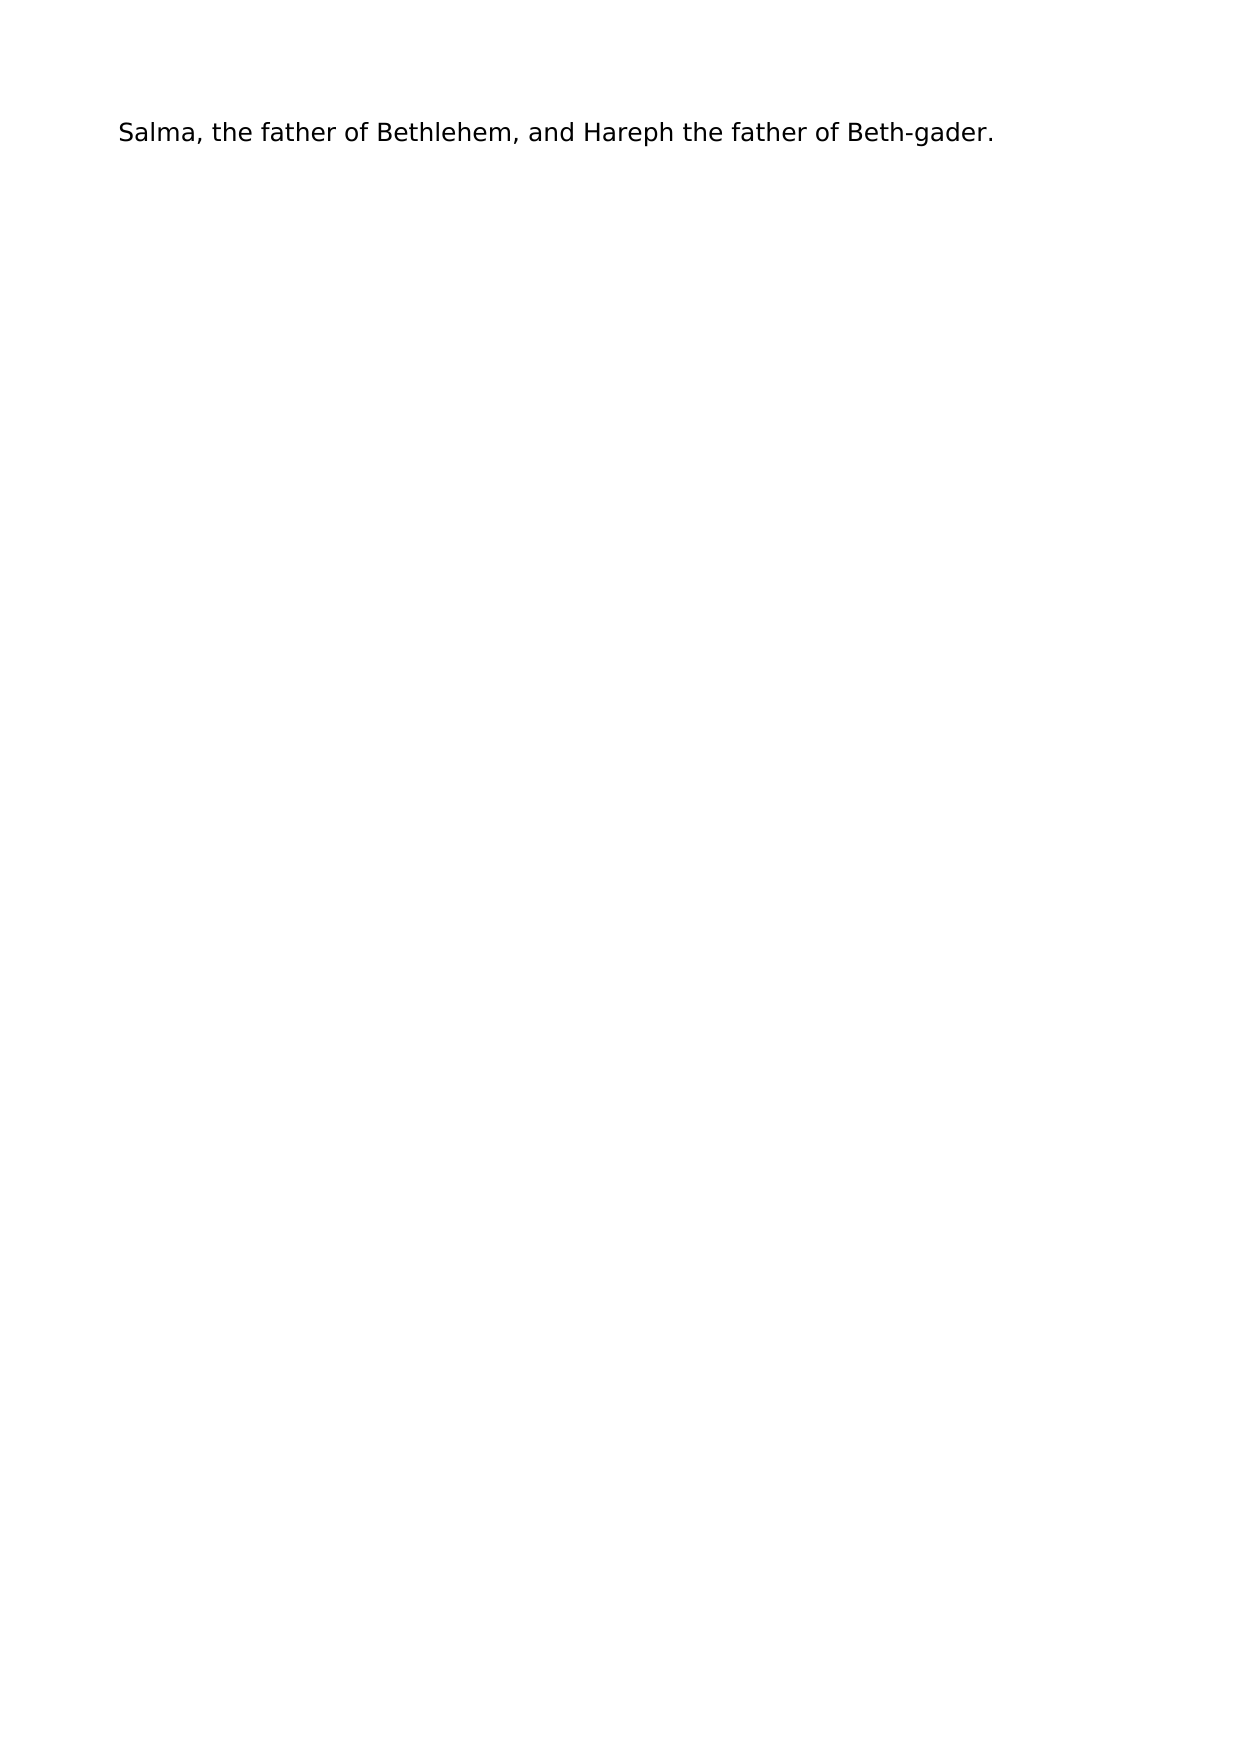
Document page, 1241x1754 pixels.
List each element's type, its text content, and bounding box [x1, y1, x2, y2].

text Salma, the father of Bethlehem, and Hareph the father of Beth-gader. [118, 118, 1122, 147]
